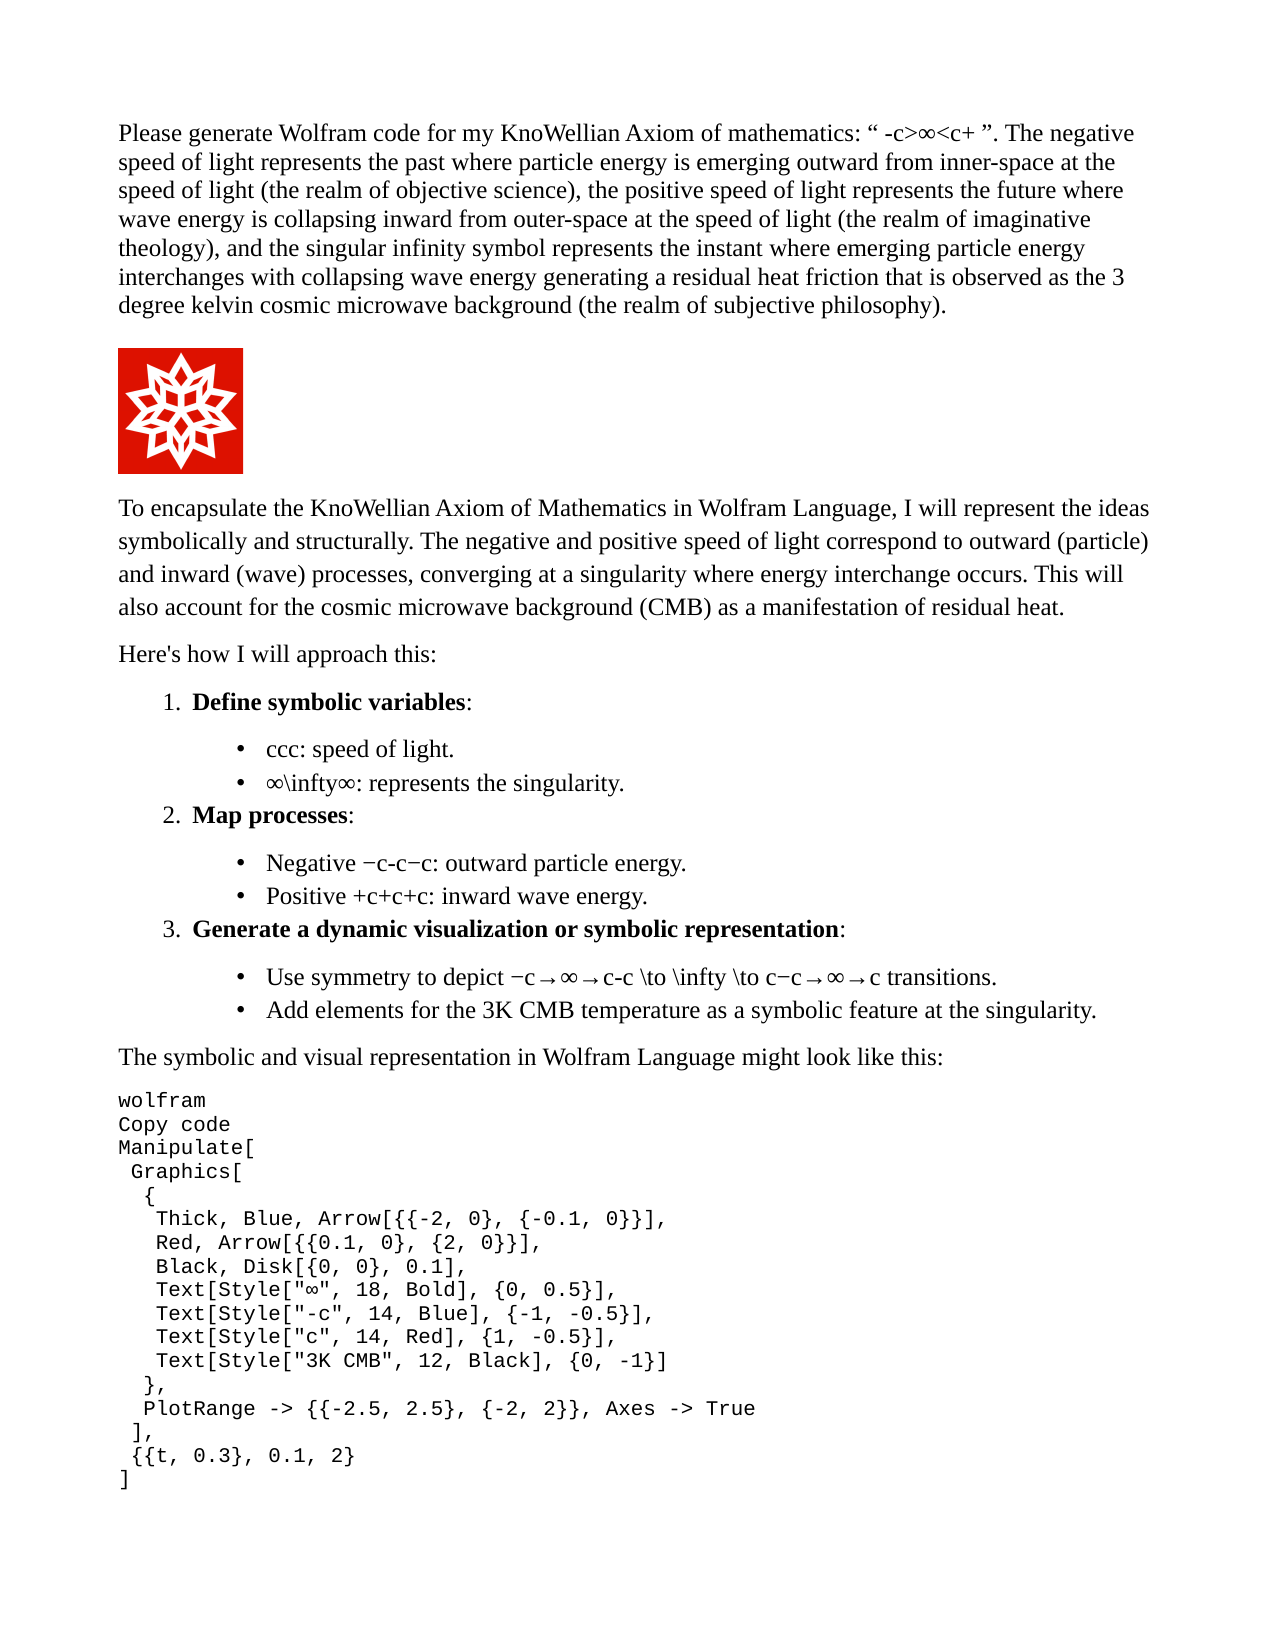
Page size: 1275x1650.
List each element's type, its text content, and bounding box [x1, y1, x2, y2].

list Map processes: [162, 801, 1157, 829]
text }, [118, 1374, 1157, 1397]
text To encapsulate the KnoWellian Axiom of Mathematics in Wolfram Language, I will represent the ideas symbolically and structurally. The negative and positive speed of light correspond to outward (particle) and inward (wave) processes, converging at a singularity where energy interchange occurs. This will also account for the cosmic microwave background (CMB) as a manifestation of residual heat. [118, 493, 1157, 621]
text Black, Disk[{0, 0}, 0.1], [118, 1256, 1157, 1279]
picture [118, 348, 244, 474]
text ], [118, 1421, 1157, 1445]
text Manipulate[ [118, 1137, 1157, 1161]
text Graphics[ [118, 1161, 1157, 1185]
text Copy code [118, 1114, 1157, 1137]
list Generate a dynamic visualization or symbolic representation: [162, 914, 1157, 943]
list Negative −c-c−c: outward particle energy. [236, 848, 1157, 877]
text Text[Style["-c", 14, Blue], {-1, -0.5}], [118, 1303, 1157, 1327]
text The symbolic and visual representation in Wolfram Language might look like this: [118, 1042, 1157, 1071]
text Text[Style["c", 14, Red], {1, -0.5}], [118, 1327, 1157, 1350]
text Thick, Blue, Arrow[{{-2, 0}, {-0.1, 0}}], [118, 1208, 1157, 1232]
text wolfram [118, 1090, 1157, 1114]
text ] [118, 1468, 1157, 1492]
text PlotRange -> {{-2.5, 2.5}, {-2, 2}}, Axes -> True [118, 1397, 1157, 1421]
list ∞\infty∞: represents the singularity. [236, 768, 1157, 796]
list Add elements for the 3K CMB temperature as a symbolic feature at the singularity. [236, 995, 1157, 1024]
text Text[Style["3K CMB", 12, Black], {0, -1}] [118, 1350, 1157, 1374]
text Here's how I will approach this: [118, 639, 1157, 668]
text { [118, 1185, 1157, 1208]
text Text[Style["∞", 18, Bold], {0, 0.5}], [118, 1279, 1157, 1303]
list Positive +c+c+c: inward wave energy. [236, 881, 1157, 910]
text Please generate Wolfram code for my KnoWellian Axiom of mathematics: “ -c>∞<c+ ”. The negative speed of light represents the past where particle energy is emerging outward from inner-space at the speed of light (the realm of objective science), the positive speed of light represents the future where wave energy is collapsing inward from outer-space at the speed of light (the realm of imaginative theology), and the singular infinity symbol represents the instant where emerging particle energy interchanges with collapsing wave energy generating a residual heat friction that is observed as the 3 degree kelvin cosmic microwave background (the realm of subjective philosophy). [118, 118, 1157, 319]
text Red, Arrow[{{0.1, 0}, {2, 0}}], [118, 1232, 1157, 1256]
list Define symbolic variables: [162, 687, 1157, 716]
list Use symmetry to depict −c→∞→c-c \to \infty \to c−c→∞→c transitions. [236, 962, 1157, 991]
text {{t, 0.3}, 0.1, 2} [118, 1445, 1157, 1468]
list ccc: speed of light. [236, 734, 1157, 763]
